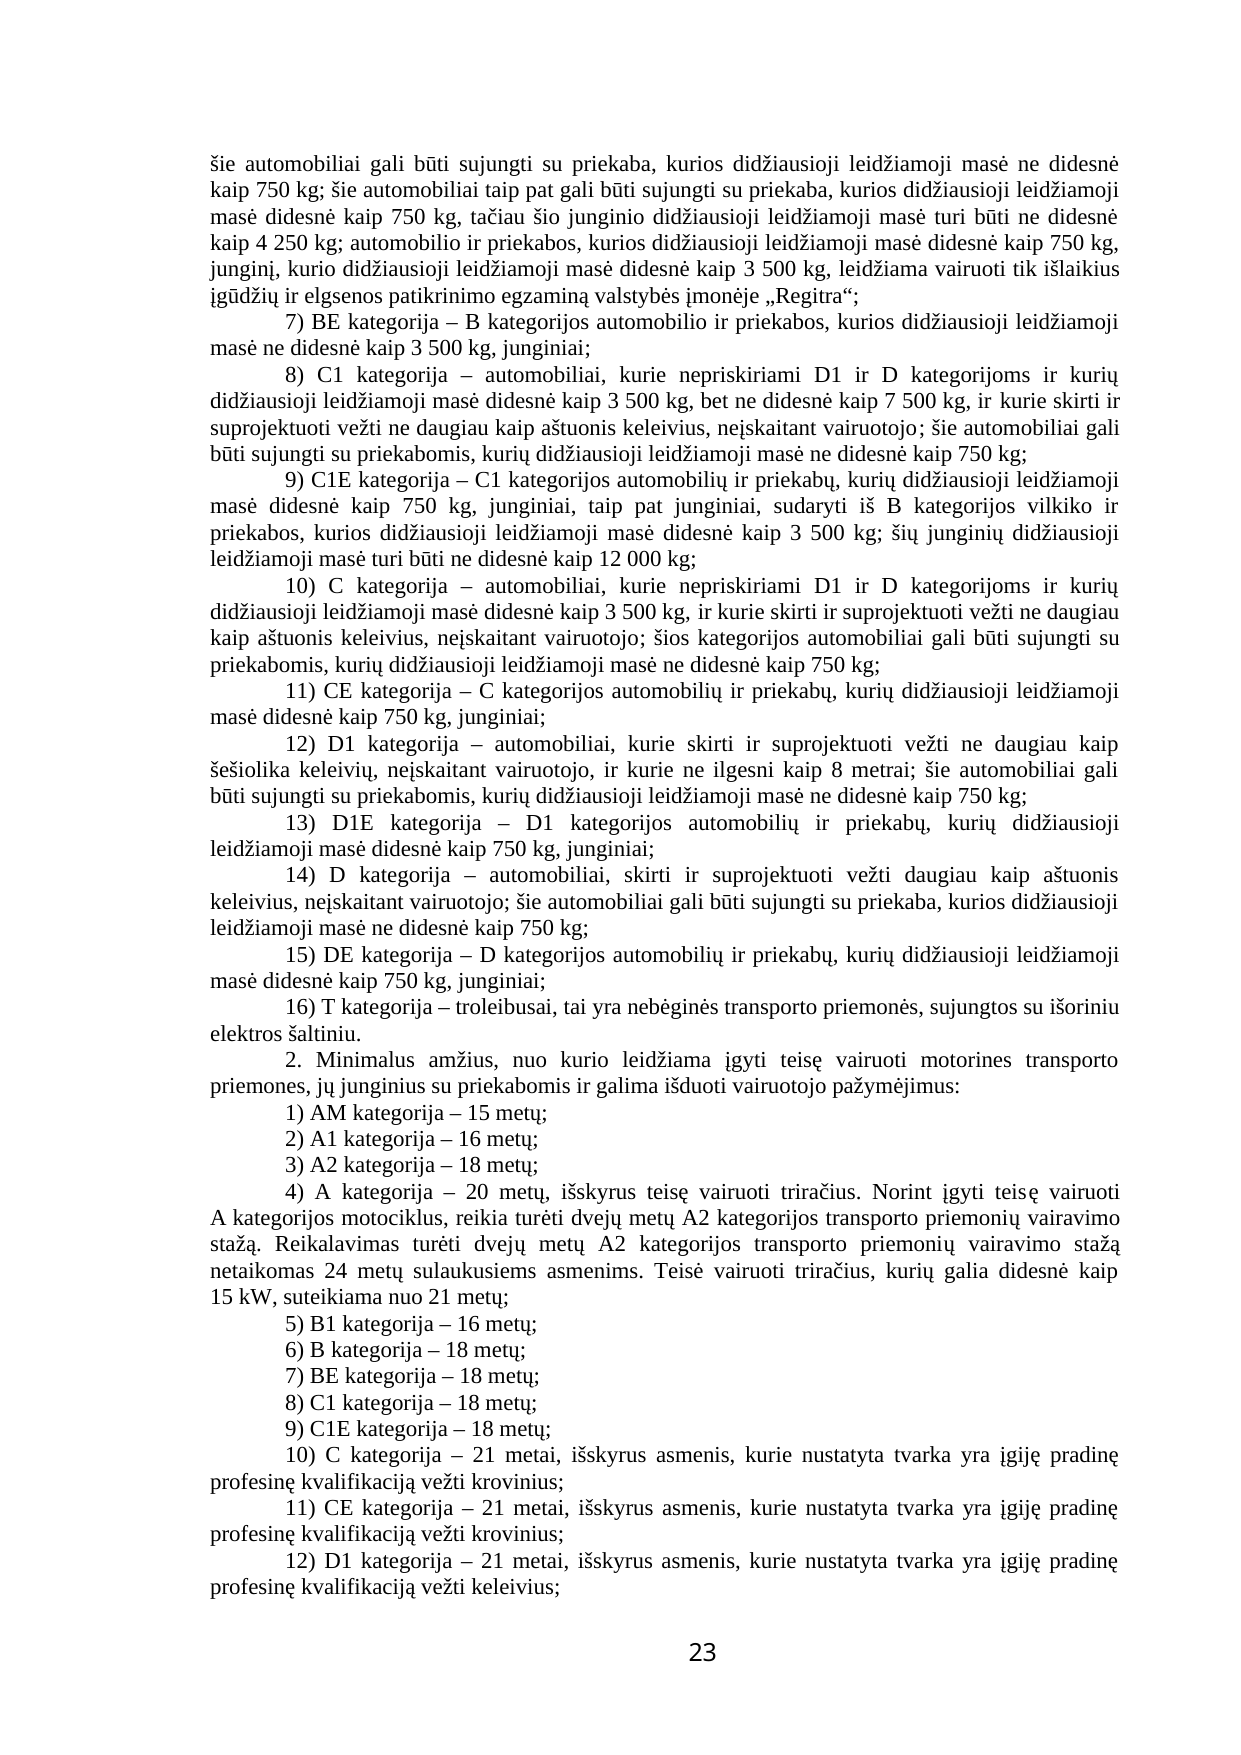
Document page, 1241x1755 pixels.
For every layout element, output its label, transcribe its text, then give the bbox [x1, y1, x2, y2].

text 11) CE kategorija – 21 metai, išskyrus asmenis, kurie nustatyta tvarka yra įgiję pradinę profesinę kvalifikaciją vežti krovinius; [210, 1494, 1120, 1547]
text 12) D1 kategorija – automobiliai, kurie skirti ir suprojektuoti vežti ne daugiau kaip šešiolika keleivių, neįskaitant vairuotojo, ir kurie ne ilgesni kaip 8 metrai; šie automobiliai gali būti sujungti su priekabomis, kurių didžiausioji leidžiamoji masė ne didesnė kaip 750 kg; [210, 730, 1120, 809]
text 4) A kategorija – 20 metų, išskyrus teisę vairuoti triračius. Norint įgyti teisę vairuoti A kategorijos motociklus, reikia turėti dvejų metų A2 kategorijos transporto priemonių vairavimo stažą. Reikalavimas turėti dvejų metų A2 kategorijos transporto priemonių vairavimo stažą netaikomas 24 metų sulaukusiems asmenims. Teisė vairuoti triračius, kurių galia didesnė kaip 15 kW, suteikiama nuo 21 metų; [210, 1178, 1120, 1309]
text 2. Minimalus amžius, nuo kurio leidžiama įgyti teisę vairuoti motorines transporto priemones, jų junginius su priekabomis ir galima išduoti vairuotojo pažymėjimus: [210, 1046, 1120, 1099]
text 5) B1 kategorija – 16 metų; [210, 1309, 1120, 1336]
text 7) BE kategorija – B kategorijos automobilio ir priekabos, kurios didžiausioji leidžiamoji masė ne didesnė kaip 3 500 kg, junginiai; [210, 308, 1120, 361]
text 13) D1E kategorija – D1 kategorijos automobilių ir priekabų, kurių didžiausioji leidžiamoji masė didesnė kaip 750 kg, junginiai; [210, 809, 1120, 862]
text 8) C1 kategorija – 18 metų; [210, 1389, 1120, 1415]
text 2) A1 kategorija – 16 metų; [210, 1125, 1120, 1151]
text 9) C1E kategorija – C1 kategorijos automobilių ir priekabų, kurių didžiausioji leidžiamoji masė didesnė kaip 750 kg, junginiai, taip pat junginiai, sudaryti iš B kategorijos vilkiko ir priekabos, kurios didžiausioji leidžiamoji masė didesnė kaip 3 500 kg; šių junginių didžiausioji leidžiamoji masė turi būti ne didesnė kaip 12 000 kg; [210, 466, 1120, 572]
text 10) C kategorija – 21 metai, išskyrus asmenis, kurie nustatyta tvarka yra įgiję pradinę profesinę kvalifikaciją vežti krovinius; [210, 1441, 1120, 1494]
text 15) DE kategorija – D kategorijos automobilių ir priekabų, kurių didžiausioji leidžiamoji masė didesnė kaip 750 kg, junginiai; [210, 941, 1120, 993]
text 3) A2 kategorija – 18 metų; [210, 1151, 1120, 1178]
text 12) D1 kategorija – 21 metai, išskyrus asmenis, kurie nustatyta tvarka yra įgiję pradinę profesinę kvalifikaciją vežti keleivius; [210, 1547, 1120, 1599]
text 7) BE kategorija – 18 metų; [210, 1362, 1120, 1389]
text 1) AM kategorija – 15 metų; [210, 1099, 1120, 1125]
text 8) C1 kategorija – automobiliai, kurie nepriskiriami D1 ir D kategorijoms ir kurių didžiausioji leidžiamoji masė didesnė kaip 3 500 kg, bet ne didesnė kaip 7 500 kg, ir kurie skirti ir suprojektuoti vežti ne daugiau kaip aštuonis keleivius, neįskaitant vairuotojo; šie automobiliai gali būti sujungti su priekabomis, kurių didžiausioji leidžiamoji masė ne didesnė kaip 750 kg; [210, 361, 1120, 466]
text 9) C1E kategorija – 18 metų; [210, 1415, 1120, 1441]
text 14) D kategorija – automobiliai, skirti ir suprojektuoti vežti daugiau kaip aštuonis keleivius, neįskaitant vairuotojo; šie automobiliai gali būti sujungti su priekaba, kurios didžiausioji leidžiamoji masė ne didesnė kaip 750 kg; [210, 862, 1120, 941]
text šie automobiliai gali būti sujungti su priekaba, kurios didžiausioji leidžiamoji masė ne didesnė kaip 750 kg; šie automobiliai taip pat gali būti sujungti su priekaba, kurios didžiausioji leidžiamoji masė didesnė kaip 750 kg, tačiau šio junginio didžiausioji leidžiamoji masė turi būti ne didesnė kaip 4 250 kg; automobilio ir priekabos, kurios didžiausioji leidžiamoji masė didesnė kaip 750 kg, junginį, kurio didžiausioji leidžiamoji masė didesnė kaip 3 500 kg, leidžiama vairuoti tik išlaikius įgūdžių ir elgsenos patikrinimo egzaminą valstybės įmonėje „Regitra“; [210, 150, 1120, 308]
text 16) T kategorija – troleibusai, tai yra nebėginės transporto priemonės, sujungtos su išoriniu elektros šaltiniu. [210, 993, 1120, 1046]
text 11) CE kategorija – C kategorijos automobilių ir priekabų, kurių didžiausioji leidžiamoji masė didesnė kaip 750 kg, junginiai; [210, 677, 1120, 730]
text 6) B kategorija – 18 metų; [210, 1336, 1120, 1362]
text 10) C kategorija – automobiliai, kurie nepriskiriami D1 ir D kategorijoms ir kurių didžiausioji leidžiamoji masė didesnė kaip 3 500 kg, ir kurie skirti ir suprojektuoti vežti ne daugiau kaip aštuonis keleivius, neįskaitant vairuotojo; šios kategorijos automobiliai gali būti sujungti su priekabomis, kurių didžiausioji leidžiamoji masė ne didesnė kaip 750 kg; [210, 572, 1120, 677]
